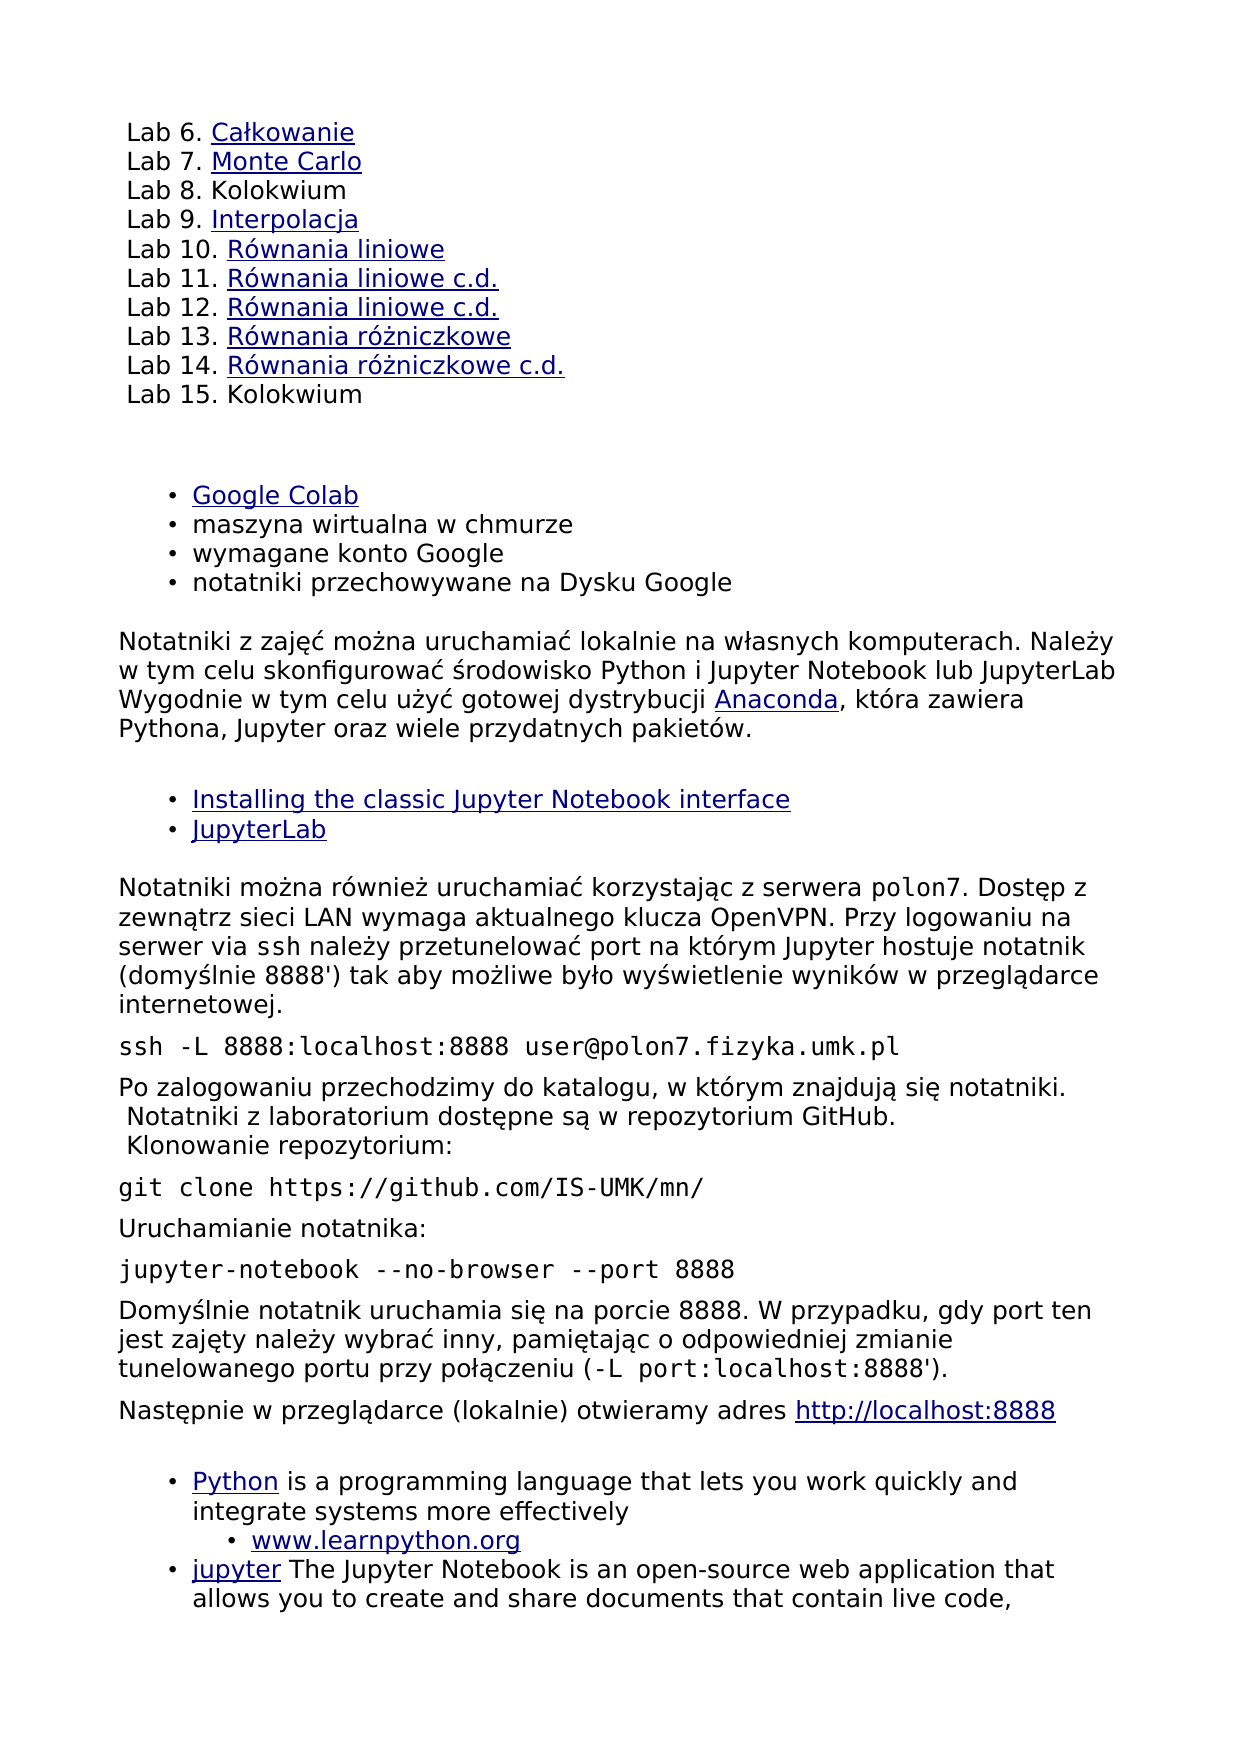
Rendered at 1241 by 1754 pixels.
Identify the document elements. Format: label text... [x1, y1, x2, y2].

text jupyter-notebook --no-browser --port 8888 [118, 1255, 1122, 1284]
text Następnie w przeglądarce (lokalnie) otwieramy adres http://localhost:8888 [118, 1396, 1122, 1426]
list www.learnpython.org [236, 1526, 1122, 1555]
text Domyślnie notatnik uruchamia się na porcie 8888. W przypadku, gdy port ten jest zajęty należy wybrać inny, pamiętając o odpowiedniej zmianie tunelowanego portu przy połączeniu (-L port:localhost:8888'). [118, 1296, 1122, 1384]
text git clone https://github.com/IS-UMK/mn/ [118, 1173, 1122, 1202]
text Notatniki z zajęć można uruchamiać lokalnie na własnych komputerach. Należy w tym celu skonfigurować środowisko Python i Jupyter Notebook lub JupyterLab Wygodnie w tym celu użyć gotowej dystrybucji Anaconda, która zawiera Pythona, Jupyter oraz wiele przydatnych pakietów. [118, 627, 1122, 744]
text Uruchamianie notatnika: [118, 1214, 1122, 1243]
list Python is a programming language that lets you work quickly and integrate systems more effectively [177, 1467, 1122, 1526]
list Google Colab [177, 481, 1122, 510]
list notatniki przechowywane na Dysku Google [177, 568, 1122, 598]
text Lab 6. Całkowanie Lab 7. Monte Carlo Lab 8. Kolokwium Lab 9. Interpolacja Lab 10. Równania liniowe Lab 11. Równania liniowe c.d. Lab 12. Równania liniowe c.d. Lab 13. Równania różniczkowe Lab 14. Równania różniczkowe c.d. Lab 15. Kolokwium [118, 118, 1122, 439]
list jupyter The Jupyter Notebook is an open-source web application that allows you to create and share documents that contain live code, [177, 1555, 1122, 1613]
text ssh -L 8888:localhost:8888 user@polon7.fizyka.umk.pl [118, 1032, 1122, 1061]
list JupyterLab [177, 815, 1122, 844]
list wymagane konto Google [177, 539, 1122, 568]
list maszyna wirtualna w chmurze [177, 510, 1122, 539]
text Po zalogowaniu przechodzimy do katalogu, w którym znajdują się notatniki. Notatniki z laboratorium dostępne są w repozytorium GitHub. Klonowanie repozytorium: [118, 1073, 1122, 1160]
text Notatniki można również uruchamiać korzystając z serwera polon7. Dostęp z zewnątrz sieci LAN wymaga aktualnego klucza OpenVPN. Przy logowaniu na serwer via ssh należy przetunelować port na którym Jupyter hostuje notatnik (domyślnie 8888') tak aby możliwe było wyświetlenie wyników w przeglądarce internetowej. [118, 873, 1122, 1019]
list Installing the classic Jupyter Notebook interface [177, 786, 1122, 815]
